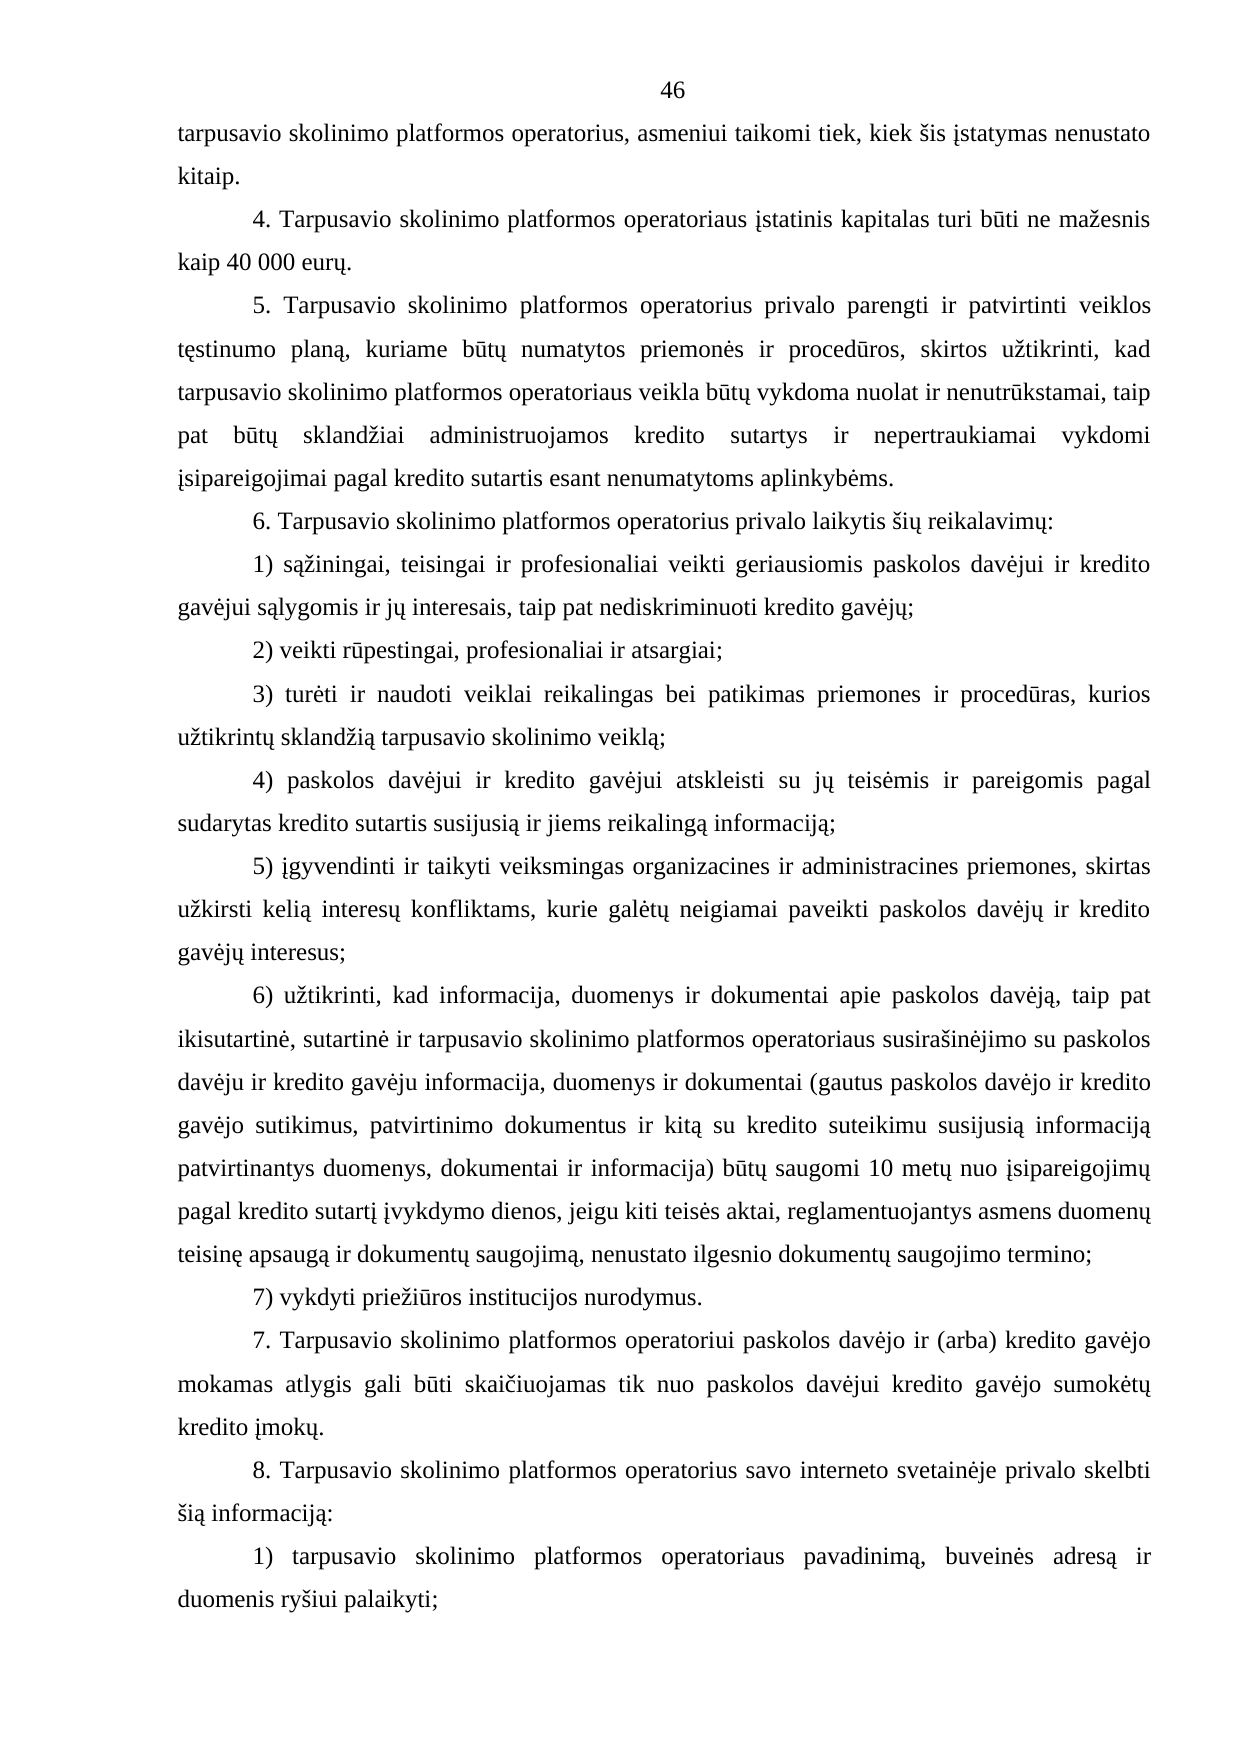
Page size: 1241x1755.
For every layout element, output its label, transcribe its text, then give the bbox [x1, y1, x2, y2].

text 6) užtikrinti, kad informacija, duomenys ir dokumentai apie paskolos davėją, taip pat ikisutartinė, sutartinė ir tarpusavio skolinimo platformos operatoriaus susirašinėjimo su paskolos davėju ir kredito gavėju informacija, duomenys ir dokumentai (gautus paskolos davėjo ir kredito gavėjo sutikimus, patvirtinimo dokumentus ir kitą su kredito suteikimu susijusią informaciją patvirtinantys duomenys, dokumentai ir informacija) būtų saugomi 10 metų nuo įsipareigojimų pagal kredito sutartį įvykdymo dienos, jeigu kiti teisės aktai, reglamentuojantys asmens duomenų teisinę apsaugą ir dokumentų saugojimą, nenustato ilgesnio dokumentų saugojimo termino; [177, 981, 1152, 1268]
text 7. Tarpusavio skolinimo platformos operatoriui paskolos davėjo ir (arba) kredito gavėjo mokamas atlygis gali būti skaičiuojamas tik nuo paskolos davėjui kredito gavėjo sumokėtų kredito įmokų. [177, 1326, 1152, 1441]
text 6. Tarpusavio skolinimo platformos operatorius privalo laikytis šių reikalavimų: [177, 506, 1152, 535]
text 4. Tarpusavio skolinimo platformos operatoriaus įstatinis kapitalas turi būti ne mažesnis kaip 40 000 eurų. [177, 204, 1152, 276]
text 5) įgyvendinti ir taikyti veiksmingas organizacines ir administracines priemones, skirtas užkirsti kelią interesų konfliktams, kurie galėtų neigiamai paveikti paskolos davėjų ir kredito gavėjų interesus; [177, 851, 1152, 966]
text 7) vykdyti priežiūros institucijos nurodymus. [177, 1282, 1152, 1311]
text 3) turėti ir naudoti veiklai reikalingas bei patikimas priemones ir procedūras, kurios užtikrintų sklandžią tarpusavio skolinimo veiklą; [177, 679, 1152, 751]
text 8. Tarpusavio skolinimo platformos operatorius savo interneto svetainėje privalo skelbti šią informaciją: [177, 1455, 1152, 1527]
text 4) paskolos davėjui ir kredito gavėjui atskleisti su jų teisėmis ir pareigomis pagal sudarytas kredito sutartis susijusią ir jiems reikalingą informaciją; [177, 765, 1152, 837]
text 2) veikti rūpestingai, profesionaliai ir atsargiai; [177, 636, 1152, 664]
text 1) tarpusavio skolinimo platformos operatoriaus pavadinimą, buveinės adresą ir duomenis ryšiui palaikyti; [177, 1541, 1152, 1613]
text tarpusavio skolinimo platformos operatorius, asmeniui taikomi tiek, kiek šis įstatymas nenustato kitaip. [177, 118, 1152, 190]
text 1) sąžiningai, teisingai ir profesionaliai veikti geriausiomis paskolos davėjui ir kredito gavėjui sąlygomis ir jų interesais, taip pat nediskriminuoti kredito gavėjų; [177, 549, 1152, 621]
text 5. Tarpusavio skolinimo platformos operatorius privalo parengti ir patvirtinti veiklos tęstinumo planą, kuriame būtų numatytos priemonės ir procedūros, skirtos užtikrinti, kad tarpusavio skolinimo platformos operatoriaus veikla būtų vykdoma nuolat ir nenutrūkstamai, taip pat būtų sklandžiai administruojamos kredito sutartys ir nepertraukiamai vykdomi įsipareigojimai pagal kredito sutartis esant nenumatytoms aplinkybėms. [177, 291, 1152, 492]
